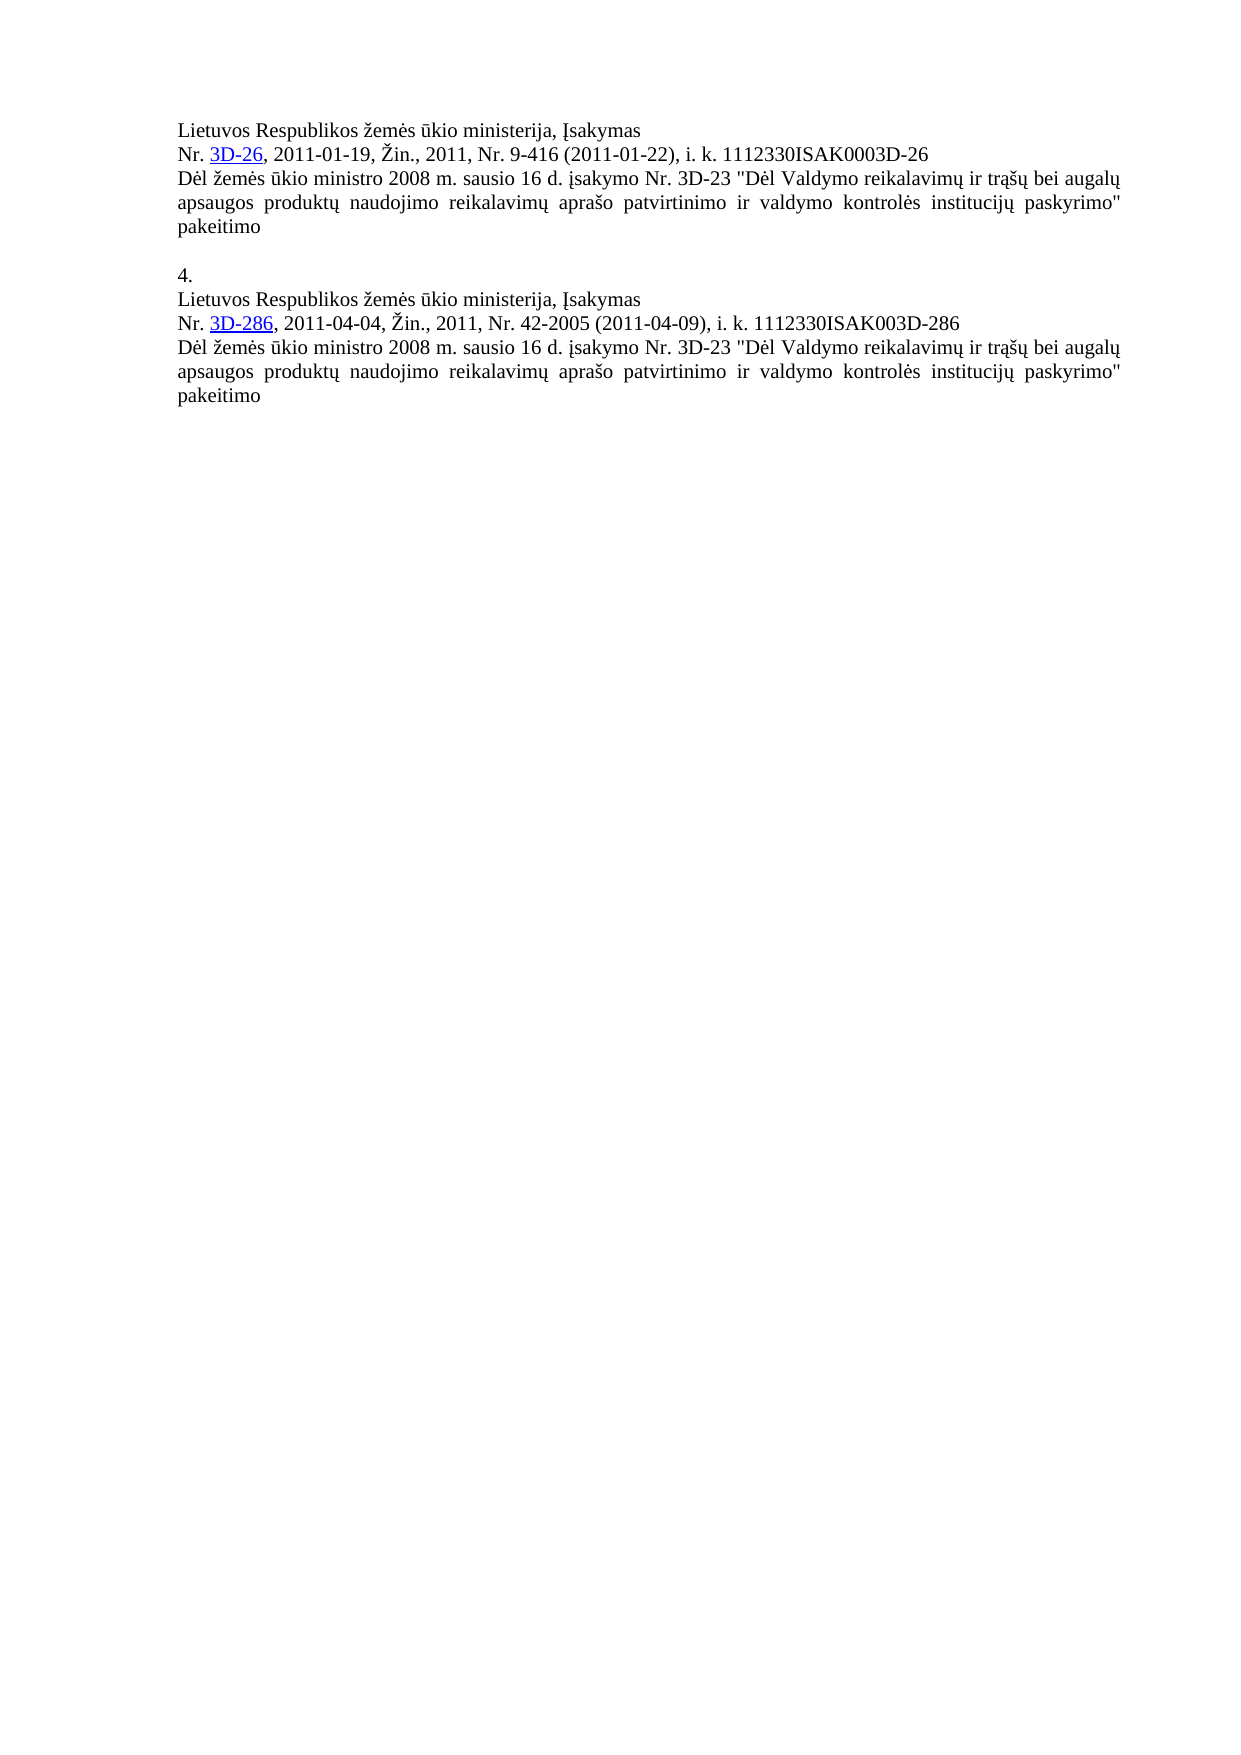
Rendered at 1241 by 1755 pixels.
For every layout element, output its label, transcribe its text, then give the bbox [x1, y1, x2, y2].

text Dėl žemės ūkio ministro 2008 m. sausio 16 d. įsakymo Nr. 3D-23 "Dėl Valdymo reikalavimų ir trąšų bei augalų apsaugos produktų naudojimo reikalavimų aprašo patvirtinimo ir valdymo kontrolės institucijų paskyrimo" pakeitimo [177, 335, 1122, 407]
text Dėl žemės ūkio ministro 2008 m. sausio 16 d. įsakymo Nr. 3D-23 "Dėl Valdymo reikalavimų ir trąšų bei augalų apsaugos produktų naudojimo reikalavimų aprašo patvirtinimo ir valdymo kontrolės institucijų paskyrimo" pakeitimo [177, 166, 1122, 238]
text Nr. 3D-286, 2011-04-04, Žin., 2011, Nr. 42-2005 (2011-04-09), i. k. 1112330ISAK003D-286 [177, 311, 1122, 335]
text Lietuvos Respublikos žemės ūkio ministerija, Įsakymas [177, 287, 1122, 311]
text 4. [177, 262, 1122, 287]
text Nr. 3D-26, 2011-01-19, Žin., 2011, Nr. 9-416 (2011-01-22), i. k. 1112330ISAK0003D-26 [177, 142, 1122, 166]
text Lietuvos Respublikos žemės ūkio ministerija, Įsakymas [177, 118, 1122, 142]
